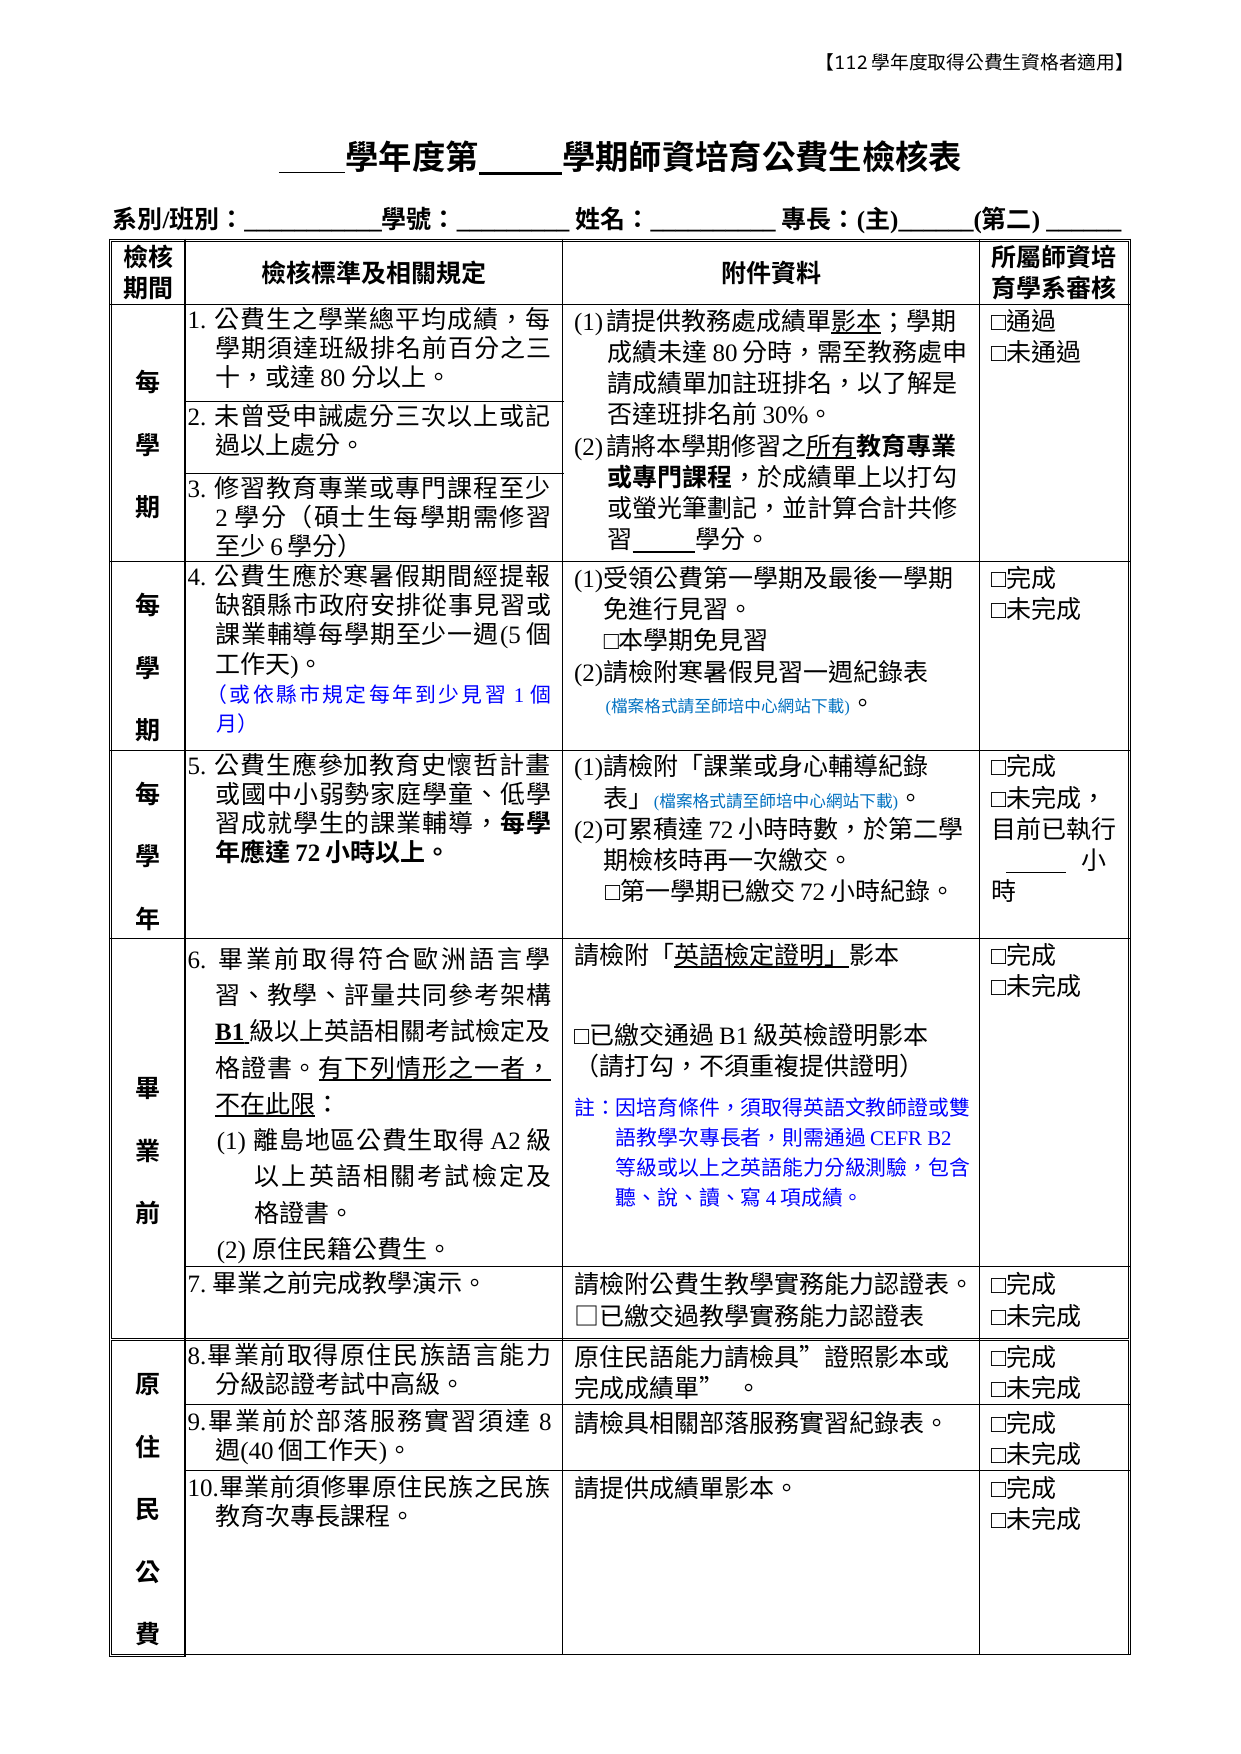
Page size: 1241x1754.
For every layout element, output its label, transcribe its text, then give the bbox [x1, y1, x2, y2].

table_cell 原住民公費生 [112, 1341, 184, 1654]
table_cell □完成 □未完成 [980, 1267, 1128, 1338]
table_cell 請提供教務處成績單影本；學期成績未達80分時，需至教務處申請成績單加註班排名，以了解是否達班排名前30%。 請將本學期修習之所有教育專業或專門課程，於成績單上以打勾或螢光筆劃記，並計算合計共修習 學分。 [563, 305, 979, 561]
table_cell 4. 公費生應於寒暑假期間經提報缺額縣市政府安排從事見習或課業輔導每學期至少一週(5個工作天)。 （或依縣市規定每年到少見習1個月） [186, 562, 562, 750]
table_cell 每學年 [112, 751, 184, 938]
table_header 檢核期間 [112, 242, 184, 304]
table_cell (1)請檢附「課業或身心輔導紀錄表」(檔案格式請至師培中心網站下載)。 (2)可累積達72小時時數，於第二學期檢核時再一次繳交。 □第一學期已繳交72小時紀錄。 [563, 751, 979, 938]
table_cell 3. 修習教育專業或專門課程至少2學分（碩士生每學期需修習至少6學分） [186, 474, 562, 561]
table_cell 原住民語能力請檢具”證照影本或完成成績單” 。 [563, 1341, 979, 1404]
table_cell □完成 □未完成 [980, 1341, 1128, 1404]
table_cell 9.畢業前於部落服務實習須達8週(40個工作天)。 [186, 1405, 562, 1469]
table_cell 8.畢業前取得原住民族語言能力分級認證考試中高級。 [186, 1341, 562, 1404]
table_cell 7. 畢業之前完成教學演示。 [186, 1267, 562, 1338]
table_cell □完成 □未完成 [980, 562, 1128, 750]
text 學年度第 學期師資培育公費生檢核表 [106, 113, 1134, 176]
table_cell 請提供成績單影本。 [563, 1471, 979, 1654]
table_cell 2. 未曾受申誡處分三次以上或記過以上處分。 [186, 402, 562, 473]
table_cell 請檢附公費生教學實務能力認證表。□已繳交過教學實務能力認證表 [563, 1267, 979, 1338]
table_cell 5. 公費生應參加教育史懷哲計畫或國中小弱勢家庭學童、低學習成就學生的課業輔導，每學年應達72小時以上。 [186, 751, 562, 938]
table_cell 6. 畢業前取得符合歐洲語言學習、教學、評量共同參考架構B1級以上英語相關考試檢定及格證書。有下列情形之一者，不在此限： (1) 離島地區公費生取得A2級以上英語相關考試檢定及格證書。 (2) 原住民籍公費生。 [186, 939, 562, 1266]
table_cell 請檢具相關部落服務實習紀錄表。 [563, 1405, 979, 1469]
table_cell □完成 □未完成 [980, 1405, 1128, 1469]
table_cell 1. 公費生之學業總平均成績，每學期須達班級排名前百分之三十，或達80 分以上。 [186, 305, 562, 401]
table_cell 每學期 [112, 305, 184, 561]
table_cell □完成 □未完成 [980, 1471, 1128, 1654]
table_cell □完成 □未完成，目前已執行 . .小時 [980, 751, 1128, 938]
table_cell (1)受領公費第一學期及最後一學期免進行見習。 □本學期免見習 (2)請檢附寒暑假見習一週紀錄表 (檔案格式請至師培中心網站下載)。 [563, 562, 979, 750]
table_cell □完成 □未完成 [980, 939, 1128, 1266]
table_cell 每學期 [112, 562, 184, 750]
table_cell 請檢附「英語檢定證明」影本 □已繳交通過B1級英檢證明影本（請打勾，不須重複提供證明） 註：因培育條件，須取得英語文教師證或雙語教學次專長者，則需通過CEFR B2等級或以上之英語能力分級測驗，包含聽、說、讀、寫4項成績。 [563, 939, 979, 1266]
table_header 附件資料 [563, 242, 979, 304]
table_cell □通過 □未通過 [980, 305, 1128, 561]
table_header 所屬師資培育學系審核 [980, 242, 1128, 304]
table_header 檢核標準及相關規定 [186, 242, 562, 304]
table_cell 畢 業前 [112, 939, 184, 1338]
table_cell 10.畢業前須修畢原住民族之民族教育次專長課程。 [186, 1471, 562, 1654]
text 系別/班別：___________學號：_________ 姓名：__________ 專長：(主)______(第二) ______ [112, 176, 1134, 238]
